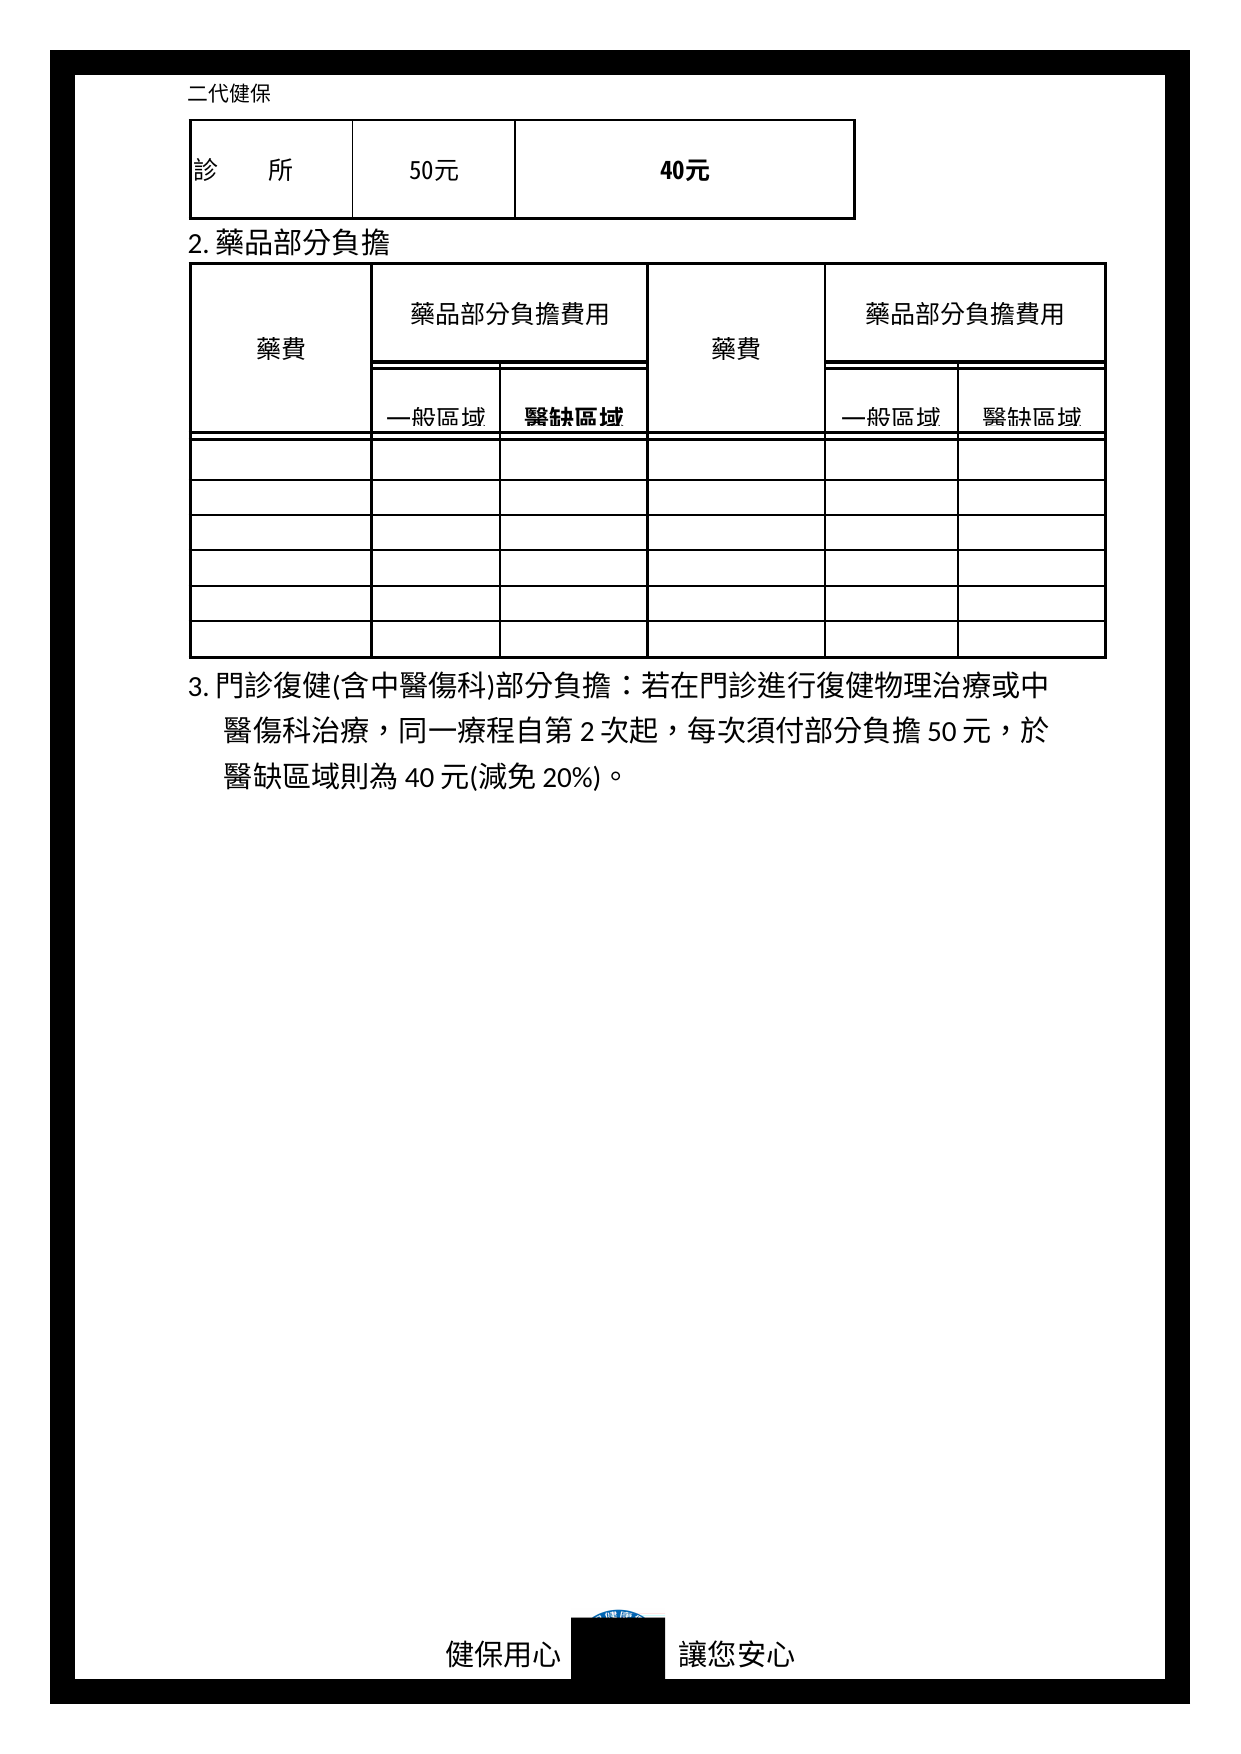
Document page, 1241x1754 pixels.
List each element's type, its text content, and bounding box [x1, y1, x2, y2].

table_cell 診 所 [192, 121, 352, 217]
table_cell 64元 [501, 587, 646, 620]
table_cell [959, 622, 1104, 656]
table_cell 120元 [826, 441, 957, 478]
table_cell [826, 622, 957, 656]
text 3. 門診復健(含中醫傷科)部分負擔：若在門診進行復健物理治療或中醫傷科治療，同一療程自第2次起，每次須付部分負擔50元，於醫缺區域則為40元(減免20%)。 [187, 659, 1053, 796]
table_cell 一般區域 [373, 370, 499, 431]
table_cell 100元以下 [192, 434, 370, 438]
table_cell 60元 [373, 551, 499, 585]
table_cell 48元 [501, 551, 646, 585]
table_cell 100元以下 [192, 441, 370, 478]
table_cell 0元 [373, 434, 499, 438]
table_cell 801～900元 [649, 516, 824, 549]
table_cell 0元 [373, 441, 499, 478]
table_cell 醫缺區域 (減免20%) [959, 370, 1104, 431]
table_cell 50元 [353, 121, 514, 217]
table_cell 160元 [959, 587, 1104, 620]
table_cell 901～1,000元 [649, 551, 824, 585]
table_cell 601～700元 [649, 434, 824, 438]
table_cell 144元 [959, 551, 1104, 585]
table_cell [649, 622, 824, 656]
table_cell 80元 [501, 622, 646, 656]
table_cell 101～200元 [192, 481, 370, 514]
table_header 藥品部分負擔費用 [826, 265, 1104, 360]
table_cell 20元 [373, 481, 499, 514]
table_cell 96元 [959, 441, 1104, 478]
table_cell 401～500元 [192, 587, 370, 620]
table_cell 601～700元 [649, 441, 824, 478]
table_cell 301～400元 [192, 551, 370, 585]
table_cell 180元 [826, 551, 957, 585]
table_cell 40元 [373, 516, 499, 549]
table_cell 201～300元 [192, 516, 370, 549]
table_cell 醫缺區域 (減免20%) [501, 370, 646, 431]
table_cell 160元 [826, 516, 957, 549]
table_cell 32元 [501, 516, 646, 549]
table_cell 120元 [826, 434, 957, 438]
table_cell 0元 [501, 441, 646, 478]
table_cell 1,001元以上 [649, 587, 824, 620]
table_cell 140元 [826, 481, 957, 514]
table_cell 128元 [959, 516, 1104, 549]
text 2. 藥品部分負擔 [187, 220, 1053, 262]
table_cell 200元 [826, 587, 957, 620]
table_cell 501～600元 [192, 622, 370, 656]
table_cell 112元 [959, 481, 1104, 514]
table_header 藥費 [192, 265, 370, 431]
table_cell 40元 [516, 121, 853, 217]
table_cell 0元 [501, 434, 646, 438]
table_cell 一般區域 [826, 370, 957, 431]
table_header 藥費 [649, 265, 824, 431]
table_cell 80元 [373, 587, 499, 620]
table_cell 16元 [501, 481, 646, 514]
table_cell 96元 [959, 434, 1104, 438]
table_cell 701～800元 [649, 481, 824, 514]
table_header 藥品部分負擔費用 [373, 265, 646, 360]
table_cell 100元 [373, 622, 499, 656]
